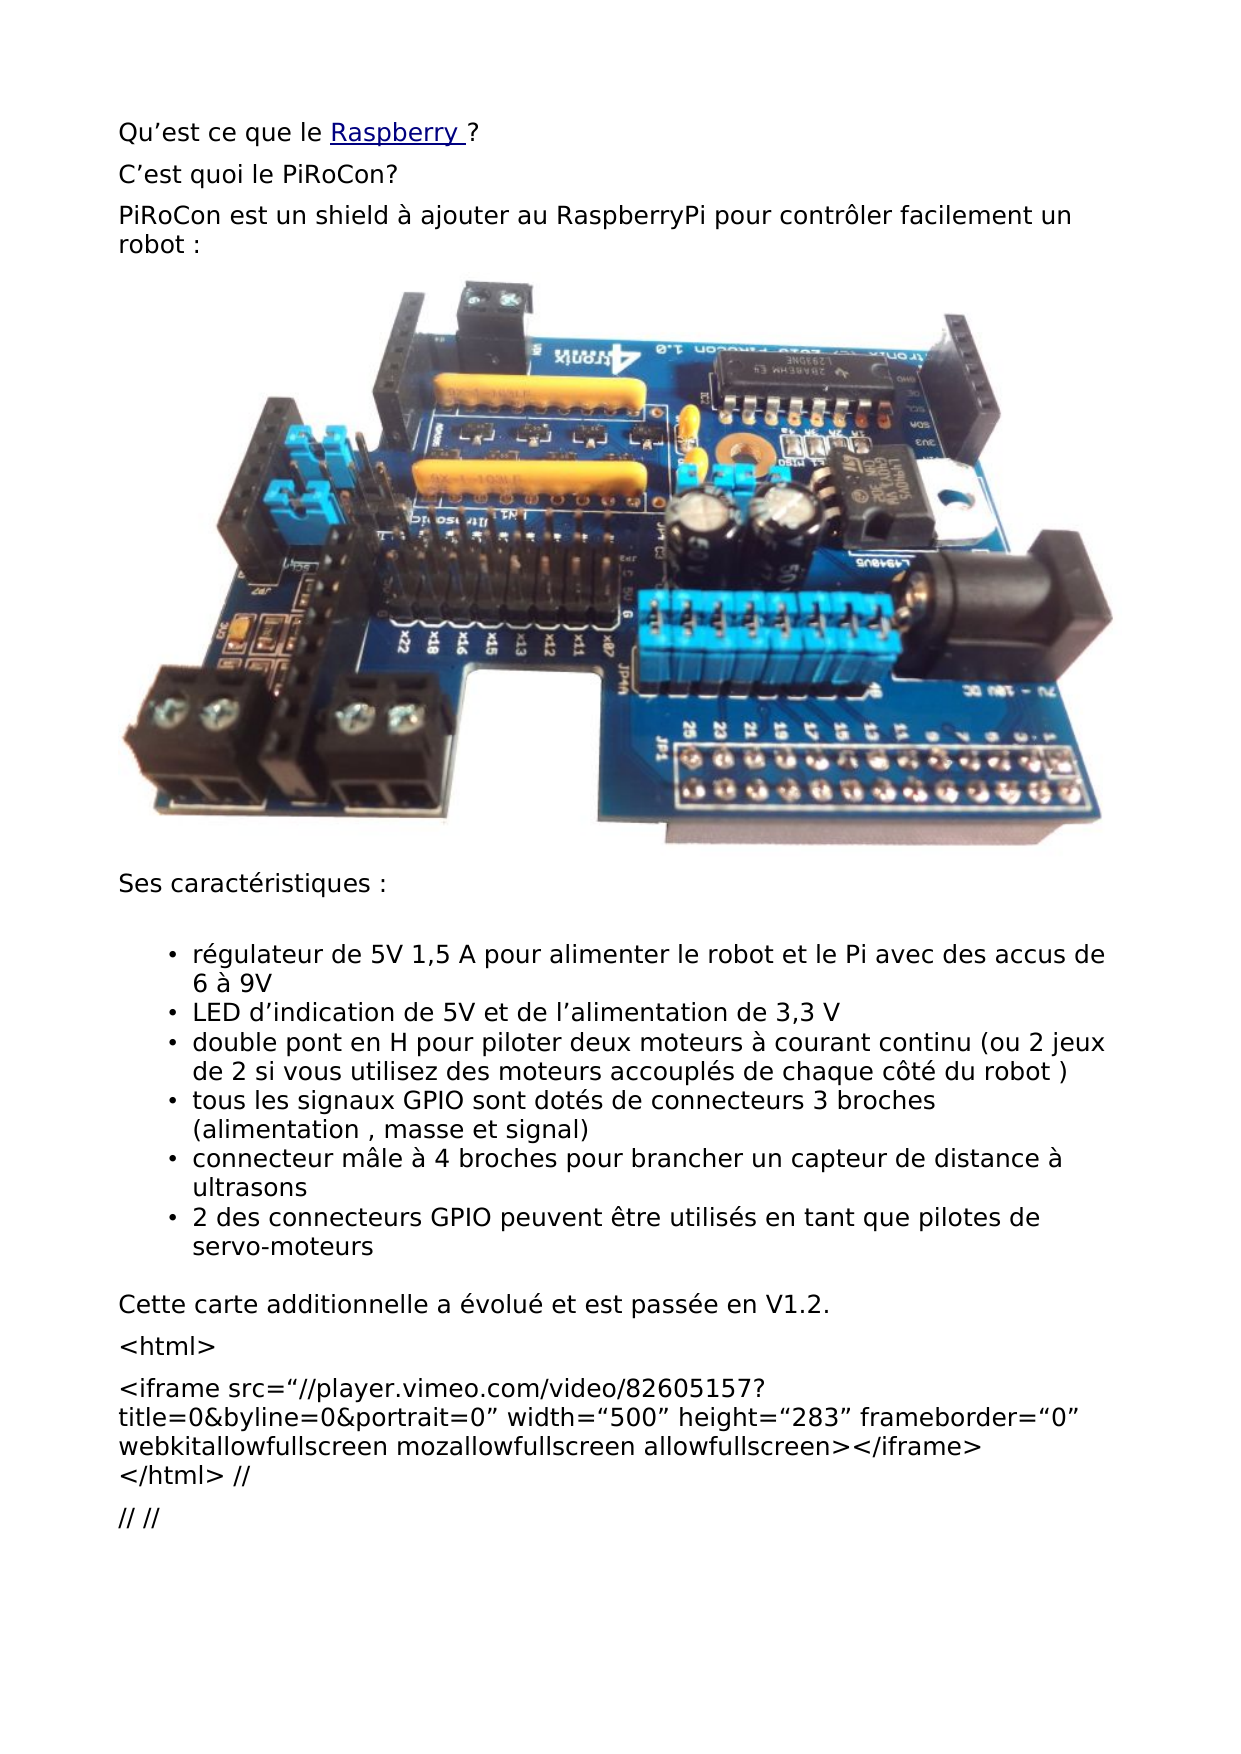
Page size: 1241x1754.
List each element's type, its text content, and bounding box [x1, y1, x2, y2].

text // // [118, 1503, 1122, 1532]
text Ses caractéristiques : [118, 869, 1122, 898]
list double pont en H pour piloter deux moteurs à courant continu (ou 2 jeux de 2 si vous utilisez des moteurs accouplés de chaque côté du robot ) [177, 1028, 1122, 1086]
text <html> [118, 1332, 1122, 1361]
picture [118, 272, 1123, 857]
text Cette carte additionnelle a évolué et est passée en V1.2. [118, 1291, 1122, 1320]
list régulateur de 5V 1,5 A pour alimenter le robot et le Pi avec des accus de 6 à 9V [177, 940, 1122, 999]
list 2 des connecteurs GPIO peuvent être utilisés en tant que pilotes de servo-moteurs [177, 1203, 1122, 1261]
list connecteur mâle à 4 broches pour brancher un capteur de distance à ultrasons [177, 1144, 1122, 1203]
text Qu’est ce que le Raspberry ? [118, 118, 1122, 147]
list LED d’indication de 5V et de l’alimentation de 3,3 V [177, 999, 1122, 1028]
text PiRoCon est un shield à ajouter au RaspberryPi pour contrôler facilement un robot : [118, 201, 1122, 260]
text C’est quoi le PiRoCon? [118, 160, 1122, 189]
text <iframe src=“//player.vimeo.com/video/82605157?title=0&byline=0&portrait=0” width=“500” height=“283” frameborder=“0” webkitallowfullscreen mozallowfullscreen allowfullscreen></iframe> </html> // [118, 1374, 1122, 1491]
list tous les signaux GPIO sont dotés de connecteurs 3 broches (alimentation , masse et signal) [177, 1086, 1122, 1144]
